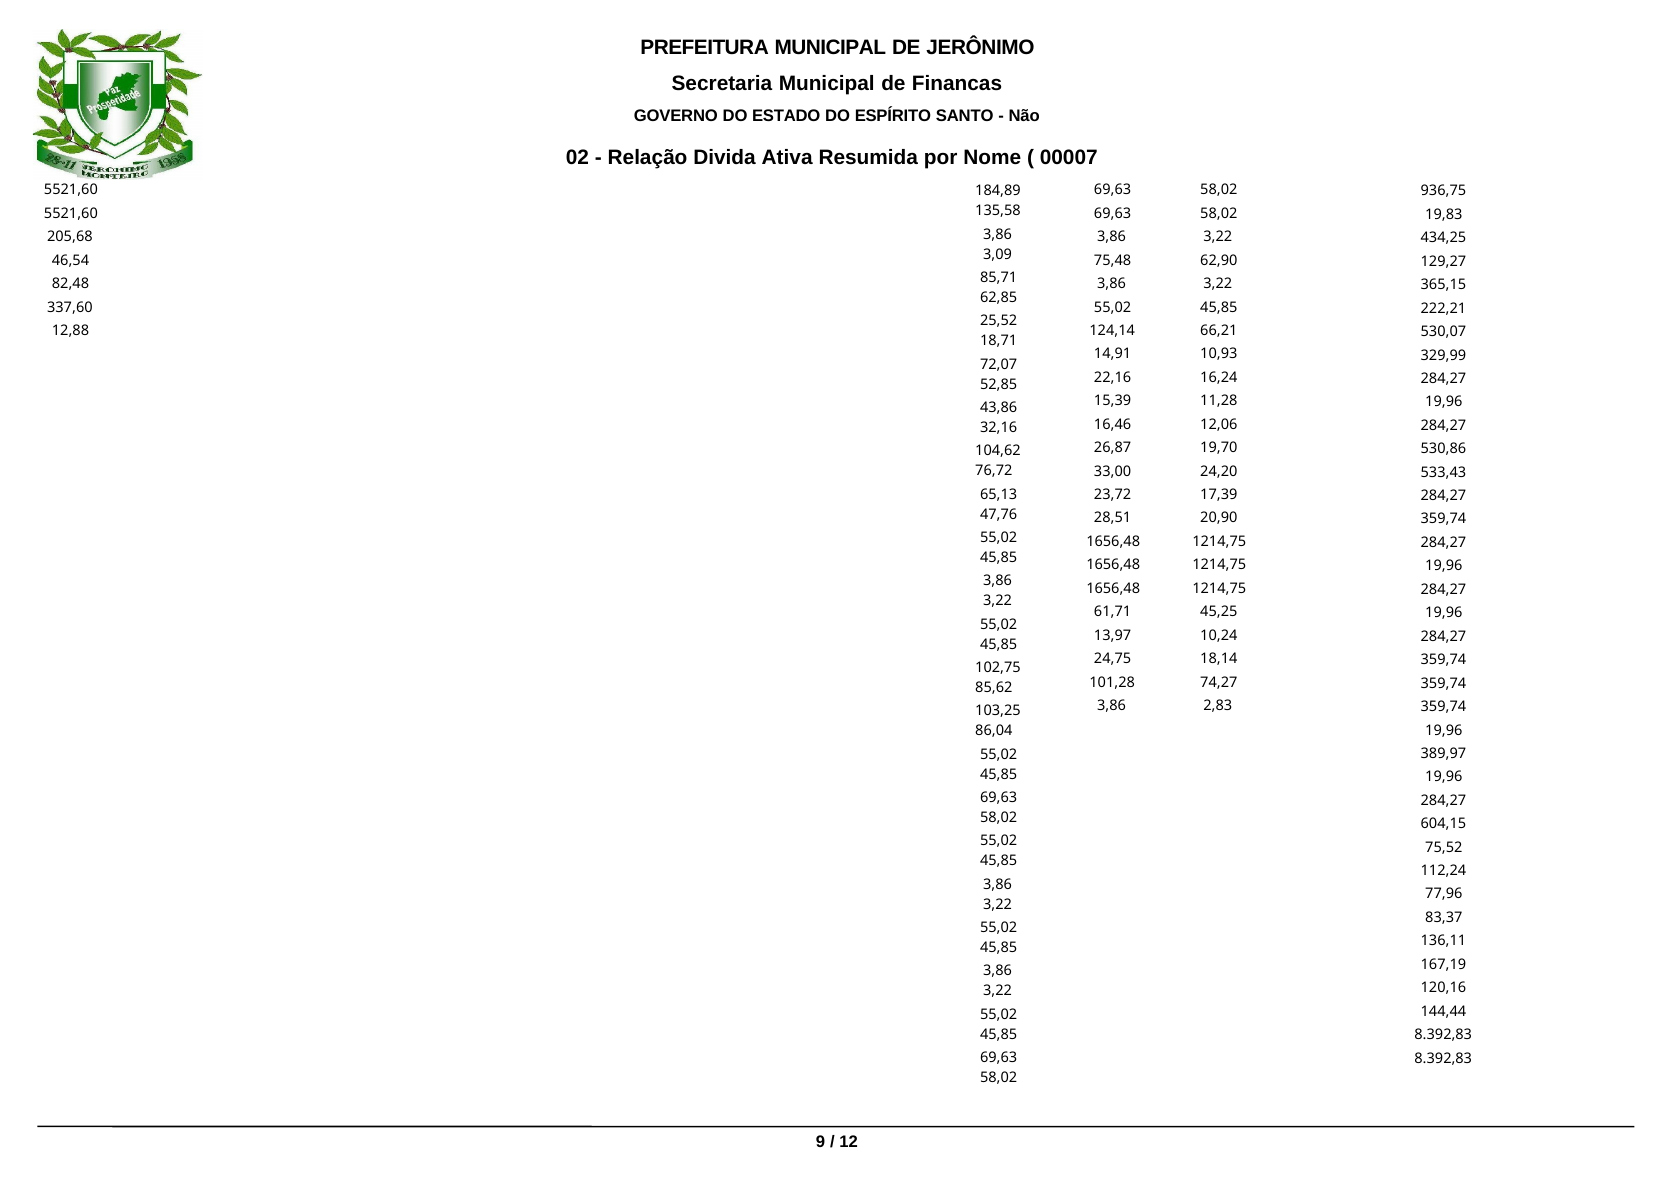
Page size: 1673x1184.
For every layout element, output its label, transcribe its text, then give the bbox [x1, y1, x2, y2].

text 55,02 45,85 [1094, 296, 1248, 316]
text 184,89 135,58 [975, 180, 1028, 220]
text 144,44 [1420, 1001, 1654, 1020]
text 22,16 16,24 [1094, 367, 1248, 387]
text 604,15 [1420, 813, 1654, 833]
text 25,52 18,71 [980, 310, 1028, 350]
text 83,37 [1425, 907, 1654, 927]
text 75,48 62,90 [1094, 249, 1248, 269]
text 19,96 [1425, 602, 1654, 622]
text 284,27 [1420, 414, 1654, 434]
text 19,96 [1425, 555, 1654, 575]
text 19,83 [1425, 204, 1654, 223]
text 101,28 74,27 [1089, 671, 1248, 691]
text 55,02 45,85 [980, 613, 1028, 653]
text 936,75 [1420, 180, 1654, 200]
text 284,27 [1420, 485, 1654, 505]
text 359,74 [1420, 508, 1654, 528]
text 112,24 [1420, 860, 1654, 880]
text 69,63 58,02 [1094, 203, 1248, 222]
text 69,63 58,02 [1094, 179, 1248, 199]
text 102,75 85,62 [975, 657, 1028, 697]
text 389,97 [1420, 743, 1654, 763]
text 8.392,83 [1414, 1024, 1654, 1044]
text 222,21 [1420, 297, 1654, 317]
text 3,86 3,22 [1097, 273, 1248, 293]
text 77,96 [1425, 883, 1654, 903]
text 61,71 45,25 [1094, 601, 1248, 621]
text 337,60 [47, 296, 929, 316]
text 3,86 3,22 [983, 570, 1028, 610]
text 13,97 10,24 [1094, 624, 1248, 644]
text 533,43 [1420, 461, 1654, 481]
text 23,72 17,39 [1094, 484, 1248, 504]
text 75,52 [1425, 836, 1654, 856]
text 284,27 [1420, 789, 1654, 809]
text 3,86 2,83 [1097, 695, 1248, 715]
text 24,75 18,14 [1094, 648, 1248, 668]
text 136,11 [1420, 930, 1654, 950]
text 55,02 45,85 [980, 1003, 1028, 1043]
text 14,91 10,93 [1094, 343, 1248, 363]
text 359,74 [1420, 672, 1654, 692]
text 1656,48 1214,75 [1086, 578, 1248, 598]
text 85,71 62,85 [980, 267, 1028, 307]
text 26,87 19,70 [1094, 437, 1248, 457]
text 19,96 [1425, 766, 1654, 786]
text 167,19 [1420, 954, 1654, 973]
text 15,39 11,28 [1094, 390, 1248, 410]
text 530,86 [1420, 438, 1654, 458]
text 55,02 45,85 [980, 917, 1028, 957]
text 434,25 [1420, 227, 1654, 247]
text 3,86 3,22 [983, 960, 1028, 1000]
text 33,00 24,20 [1094, 460, 1248, 480]
text 1656,48 1214,75 [1086, 554, 1248, 574]
text 205,68 [47, 226, 929, 246]
text 55,02 45,85 [980, 830, 1028, 870]
text 3,86 3,09 [983, 223, 1028, 263]
text 69,63 58,02 [980, 1047, 1028, 1087]
text 129,27 [1420, 251, 1654, 270]
text 5521,60 [44, 179, 929, 199]
text 1656,48 1214,75 [1086, 531, 1248, 551]
text 46,54 [52, 249, 929, 269]
text 359,74 [1420, 649, 1654, 669]
text 365,15 [1420, 274, 1654, 294]
text 28,51 20,90 [1094, 507, 1248, 527]
text 5521,60 [44, 203, 929, 223]
text 530,07 [1420, 321, 1654, 341]
text 72,07 52,85 [980, 353, 1028, 393]
text 359,74 [1420, 696, 1654, 716]
text 284,27 [1420, 368, 1654, 388]
text 82,48 [52, 273, 929, 293]
text 12,88 [52, 320, 929, 340]
text 19,96 [1425, 719, 1654, 739]
text 103,25 86,04 [975, 700, 1028, 740]
text 19,96 [1425, 391, 1654, 411]
text 329,99 [1420, 344, 1654, 364]
text 284,27 [1420, 626, 1654, 645]
text 43,86 32,16 [980, 397, 1028, 437]
text 284,27 [1420, 532, 1654, 552]
text 3,86 3,22 [1097, 226, 1248, 246]
text 120,16 [1420, 977, 1654, 997]
text 55,02 45,85 [980, 743, 1028, 783]
text 8.392,83 [1414, 1047, 1654, 1067]
text 124,14 66,21 [1089, 320, 1248, 340]
text 16,46 12,06 [1094, 413, 1248, 433]
text 3,86 3,22 [983, 873, 1028, 913]
text 284,27 [1420, 579, 1654, 598]
text 65,13 47,76 [980, 483, 1028, 523]
text 55,02 45,85 [980, 527, 1028, 567]
text 69,63 58,02 [980, 787, 1028, 827]
text 104,62 76,72 [975, 440, 1028, 480]
